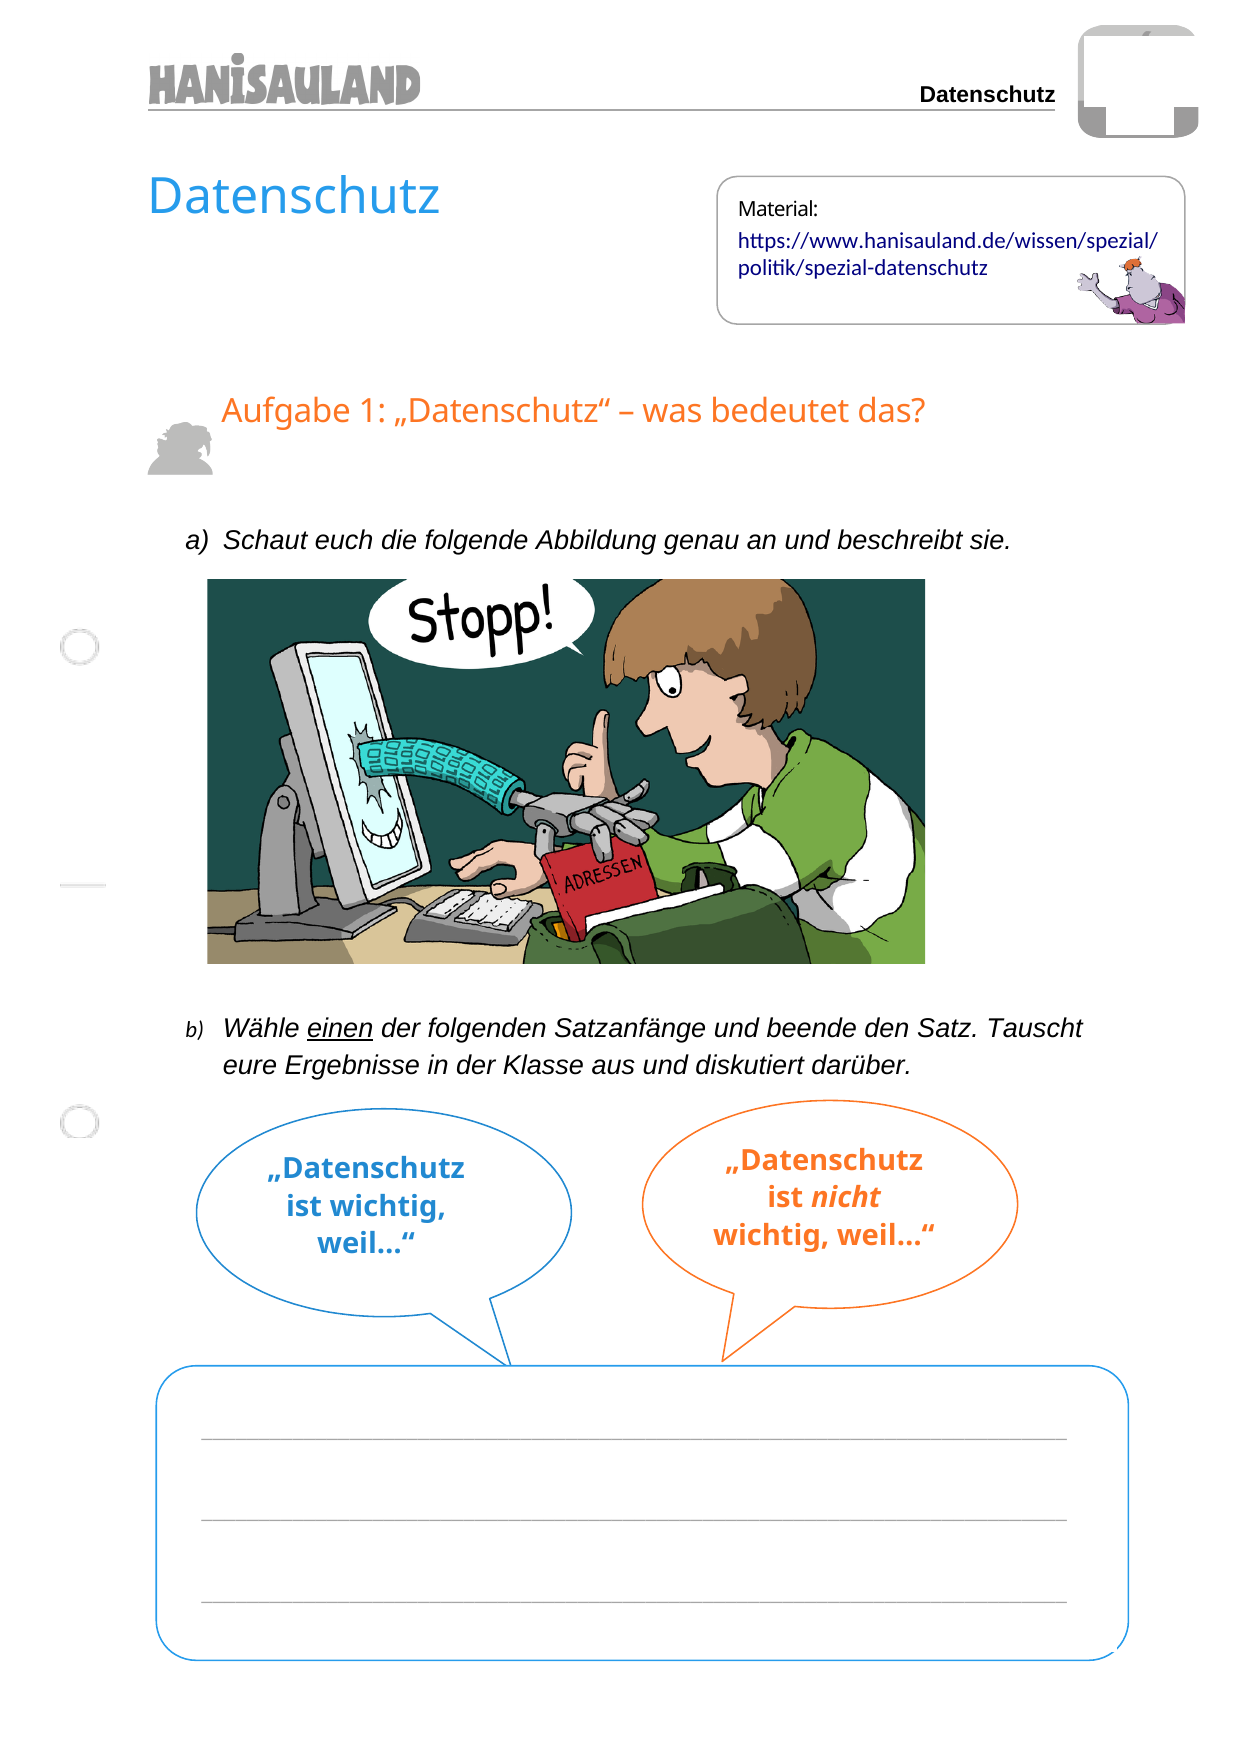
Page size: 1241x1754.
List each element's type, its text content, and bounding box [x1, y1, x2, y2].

list Schaut euch die folgende Abbildung genau an und beschreibt sie. [185, 520, 1093, 557]
text ____________________________________________________________________________ [201, 1416, 1102, 1443]
text ____________________________________________________________________________ [201, 1578, 1102, 1605]
list Wähle einen der folgenden Satzanfänge und beende den Satz. Tauscht eure Ergebnisse in der Klasse aus und diskutiert darüber. [185, 1007, 1093, 1082]
text Aufgabe 1: „Datenschutz“ – was bedeutet das? [148, 387, 1093, 474]
subtitle Datenschutz [148, 159, 1093, 296]
text ____________________________________________________________________________ [201, 1497, 1102, 1524]
